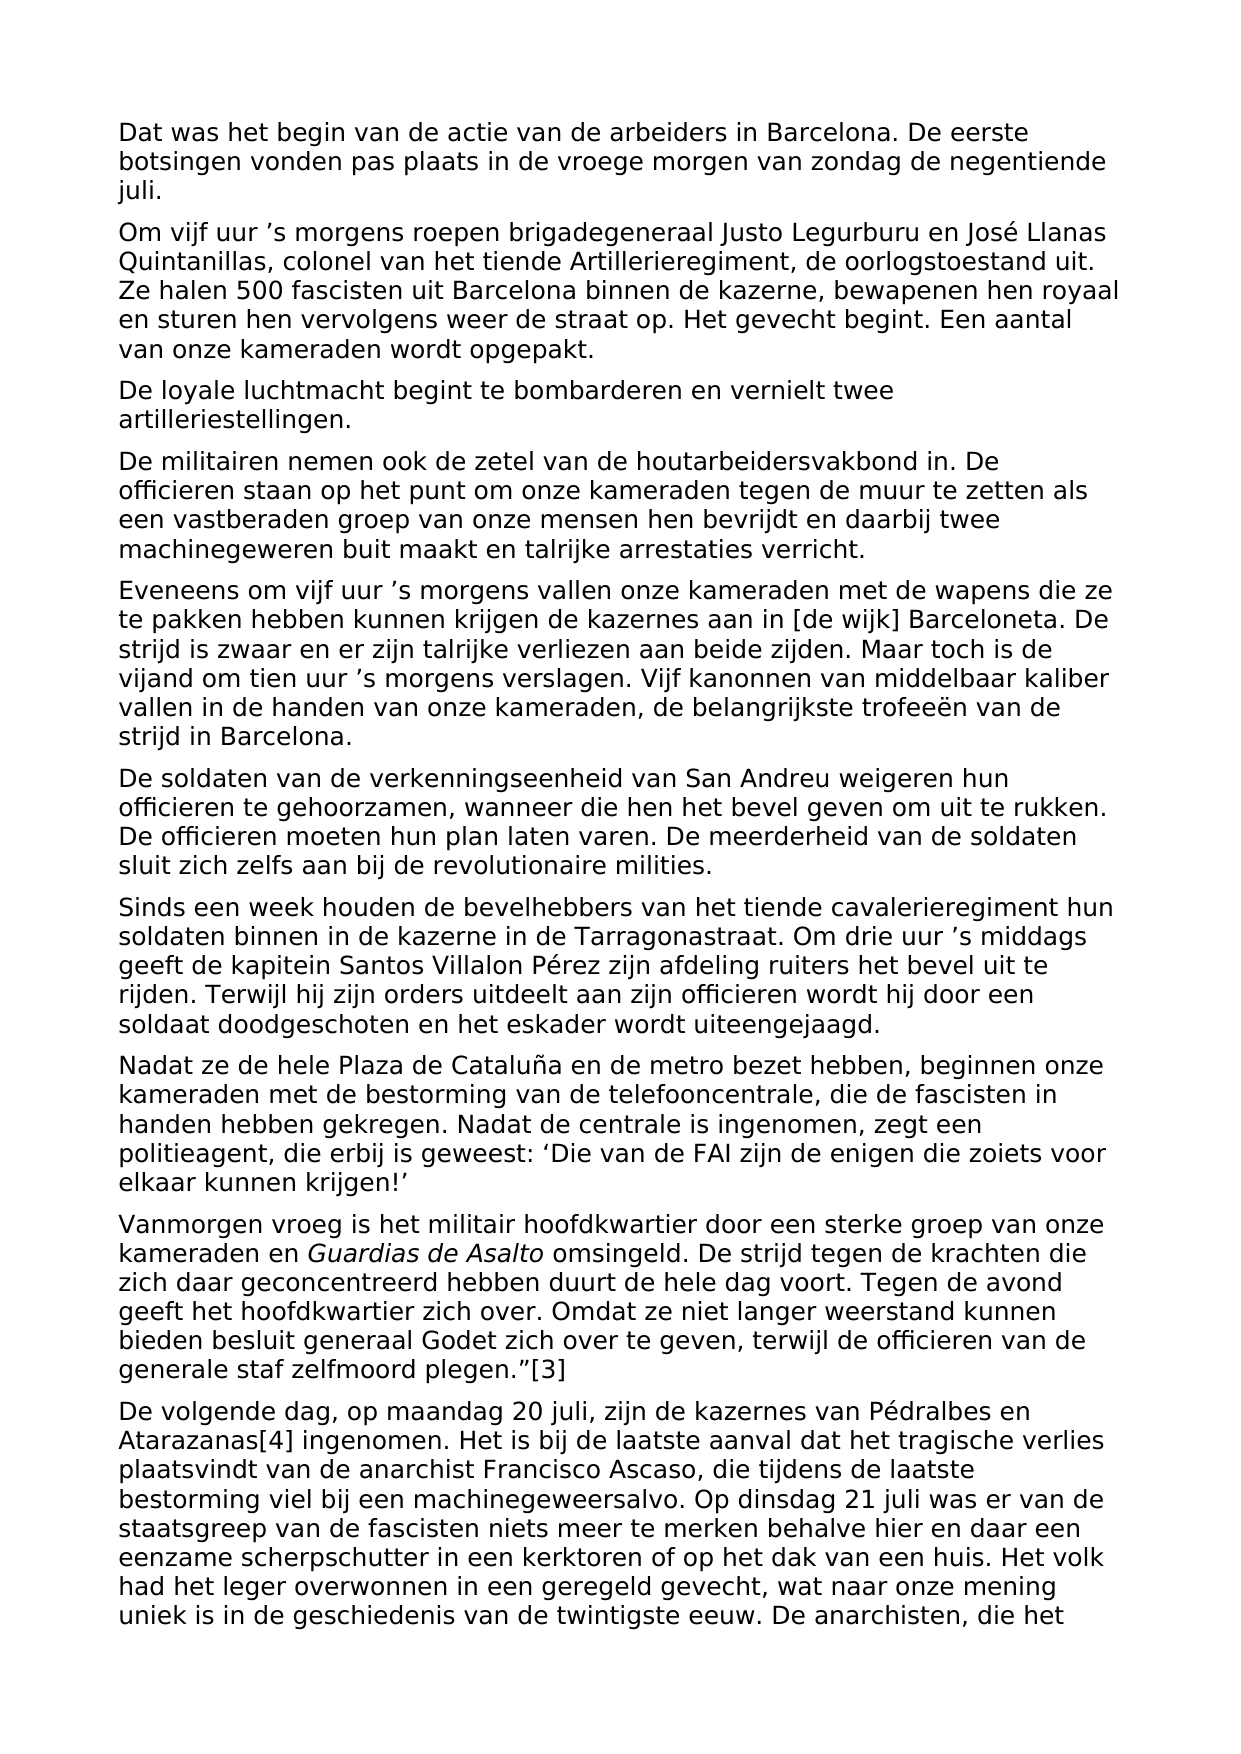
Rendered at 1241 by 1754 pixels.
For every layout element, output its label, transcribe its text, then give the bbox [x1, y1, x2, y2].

text Om vijf uur ’s morgens roepen brigadegeneraal Justo Legurburu en José Llanas Quintanillas, colonel van het tiende Artillerieregiment, de oorlogstoestand uit. Ze halen 500 fascisten uit Barcelona binnen de kazerne, bewapenen hen royaal en sturen hen vervolgens weer de straat op. Het gevecht begint. Een aantal van onze kameraden wordt opgepakt. [118, 218, 1122, 364]
text De volgende dag, op maandag 20 juli, zijn de kazernes van Pédralbes en Atarazanas[4] ingenomen. Het is bij de laatste aanval dat het tragische verlies plaatsvindt van de anarchist Francisco Ascaso, die tijdens de laatste bestorming viel bij een machinegeweersalvo. Op dinsdag 21 juli was er van de staatsgreep van de fascisten niets meer te merken behalve hier en daar een eenzame scherpschutter in een kerktoren of op het dak van een huis. Het volk had het leger overwonnen in een geregeld gevecht, wat naar onze mening uniek is in de geschiedenis van de twintigste eeuw. De anarchisten, die het [118, 1397, 1122, 1631]
text Sinds een week houden de bevelhebbers van het tiende cavalerieregiment hun soldaten binnen in de kazerne in de Tarragonastraat. Om drie uur ’s middags geeft de kapitein Santos Villalon Pérez zijn afdeling ruiters het bevel uit te rijden. Terwijl hij zijn orders uitdeelt aan zijn officieren wordt hij door een soldaat doodgeschoten en het eskader wordt uiteengejaagd. [118, 893, 1122, 1039]
text Eveneens om vijf uur ’s morgens vallen onze kameraden met de wapens die ze te pakken hebben kunnen krijgen de kazernes aan in [de wijk] Barceloneta. De strijd is zwaar en er zijn talrijke verliezen aan beide zijden. Maar toch is de vijand om tien uur ’s morgens verslagen. Vijf kanonnen van middelbaar kaliber vallen in de handen van onze kameraden, de belangrijkste trofeeën van de strijd in Barcelona. [118, 576, 1122, 751]
text De militairen nemen ook de zetel van de houtarbeidersvakbond in. De officieren staan op het punt om onze kameraden tegen de muur te zetten als een vastberaden groep van onze mensen hen bevrijdt en daarbij twee machinegeweren buit maakt en talrijke arrestaties verricht. [118, 447, 1122, 564]
text Dat was het begin van de actie van de arbeiders in Barcelona. De eerste botsingen vonden pas plaats in de vroege morgen van zondag de negentiende juli. [118, 118, 1122, 206]
text Vanmorgen vroeg is het militair hoofdkwartier door een sterke groep van onze kameraden en Guardias de Asalto omsingeld. De strijd tegen de krachten die zich daar geconcentreerd hebben duurt de hele dag voort. Tegen de avond geeft het hoofdkwartier zich over. Omdat ze niet langer weerstand kunnen bieden besluit generaal Godet zich over te geven, terwijl de officieren van de generale staf zelfmoord plegen.”[3] [118, 1210, 1122, 1385]
text Nadat ze de hele Plaza de Cataluña en de metro bezet hebben, beginnen onze kameraden met de bestorming van de telefooncentrale, die de fascisten in handen hebben gekregen. Nadat de centrale is ingenomen, zegt een politieagent, die erbij is geweest: ‘Die van de FAI zijn de enigen die zoiets voor elkaar kunnen krijgen!’ [118, 1051, 1122, 1197]
text De loyale luchtmacht begint te bombarderen en vernielt twee artilleriestellingen. [118, 376, 1122, 435]
text De soldaten van de verkenningseenheid van San Andreu weigeren hun officieren te gehoorzamen, wanneer die hen het bevel geven om uit te rukken. De officieren moeten hun plan laten varen. De meerderheid van de soldaten sluit zich zelfs aan bij de revolutionaire milities. [118, 764, 1122, 881]
